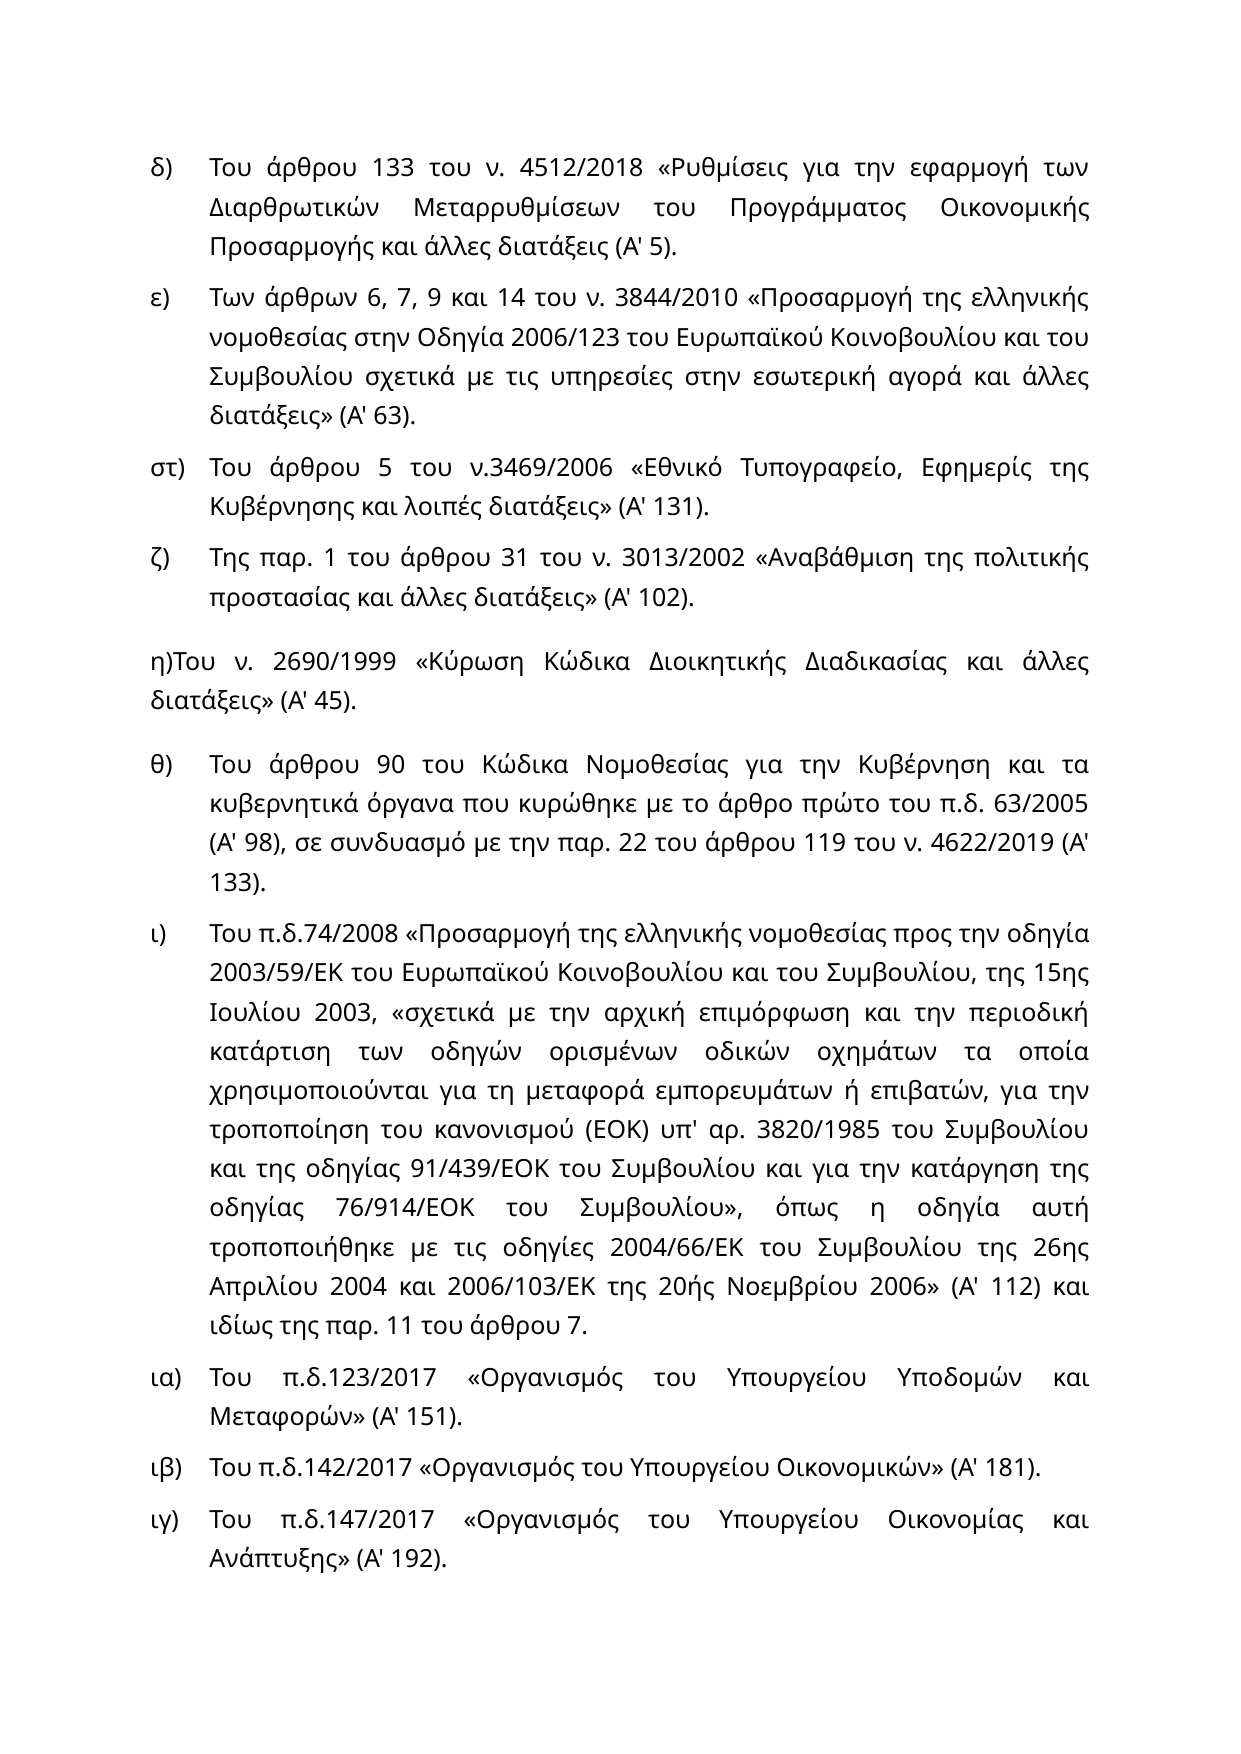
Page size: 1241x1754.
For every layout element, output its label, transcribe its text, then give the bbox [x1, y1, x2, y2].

list ιβ) Του π.δ.142/2017 «Οργανισμός του Υπουργείου Οικονομικών» (Α' 181). [150, 1450, 1090, 1484]
list ι) Του π.δ.74/2008 «Προσαρμογή της ελληνικής νομοθεσίας προς την οδηγία 2003/59/ΕΚ του Ευρωπαϊκού Κοινοβουλίου και του Συμβουλίου, της 15ης Ιουλίου 2003, «σχετικά με την αρχική επιμόρφωση και την περιοδική κατάρτιση των οδηγών ορισμένων οδικών οχημάτων τα οποία χρησιμοποιούνται για τη μεταφορά εμπορευμάτων ή επιβατών, για την τροποποίηση του κανονισμού (ΕΟΚ) υπ' αρ. 3820/1985 του Συμβουλίου και της οδηγίας 91/439/ΕΟΚ του Συμβουλίου και για την κατάργηση της οδηγίας 76/914/ΕΟΚ του Συμβουλίου», όπως η οδηγία αυτή τροποποιήθηκε με τις οδηγίες 2004/66/ΕΚ του Συμβουλίου της 26ης Απριλίου 2004 και 2006/103/ΕΚ της 20ής Νοεμβρίου 2006» (Α' 112) και ιδίως της παρ. 11 του άρθρου 7. [150, 916, 1090, 1342]
list θ) Του άρθρου 90 του Κώδικα Νομοθεσίας για την Κυβέρνηση και τα κυβερνητικά όργανα που κυρώθηκε με το άρθρο πρώτο του π.δ. 63/2005 (Α' 98), σε συνδυασμό με την παρ. 22 του άρθρου 119 του ν. 4622/2019 (Α' 133). [150, 747, 1090, 898]
list στ) Του άρθρου 5 του ν.3469/2006 «Εθνικό Τυπογραφείο, Εφημερίς της Κυβέρνησης και λοιπές διατάξεις» (Α' 131). [150, 449, 1090, 522]
list ε) Των άρθρων 6, 7, 9 και 14 του ν. 3844/2010 «Προσαρμογή της ελληνικής νομοθεσίας στην Οδηγία 2006/123 του Ευρωπαϊκού Κοινοβουλίου και του Συμβουλίου σχετικά με τις υπηρεσίες στην εσωτερική αγορά και άλλες διατάξεις» (Α' 63). [150, 280, 1090, 432]
list ια) Του π.δ.123/2017 «Οργανισμός του Υπουργείου Υποδομών και Μεταφορών» (Α' 151). [150, 1359, 1090, 1432]
list δ) Του άρθρου 133 του ν. 4512/2018 «Ρυθμίσεις για την εφαρμογή των Διαρθρωτικών Μεταρρυθμίσεων του Προγράμματος Οικονομικής Προσαρμογής και άλλες διατάξεις (Α' 5). [150, 150, 1090, 262]
list ιγ) Του π.δ.147/2017 «Οργανισμός του Υπουργείου Οικονομίας και Ανάπτυξης» (Α' 192). [150, 1502, 1090, 1575]
list ζ) Της παρ. 1 του άρθρου 31 του ν. 3013/2002 «Αναβάθμιση της πολιτικής προστασίας και άλλες διατάξεις» (Α' 102). [150, 540, 1090, 613]
text η)Του ν. 2690/1999 «Κύρωση Κώδικα Διοικητικής Διαδικασίας και άλλες διατάξεις» (Α' 45). [150, 643, 1090, 717]
